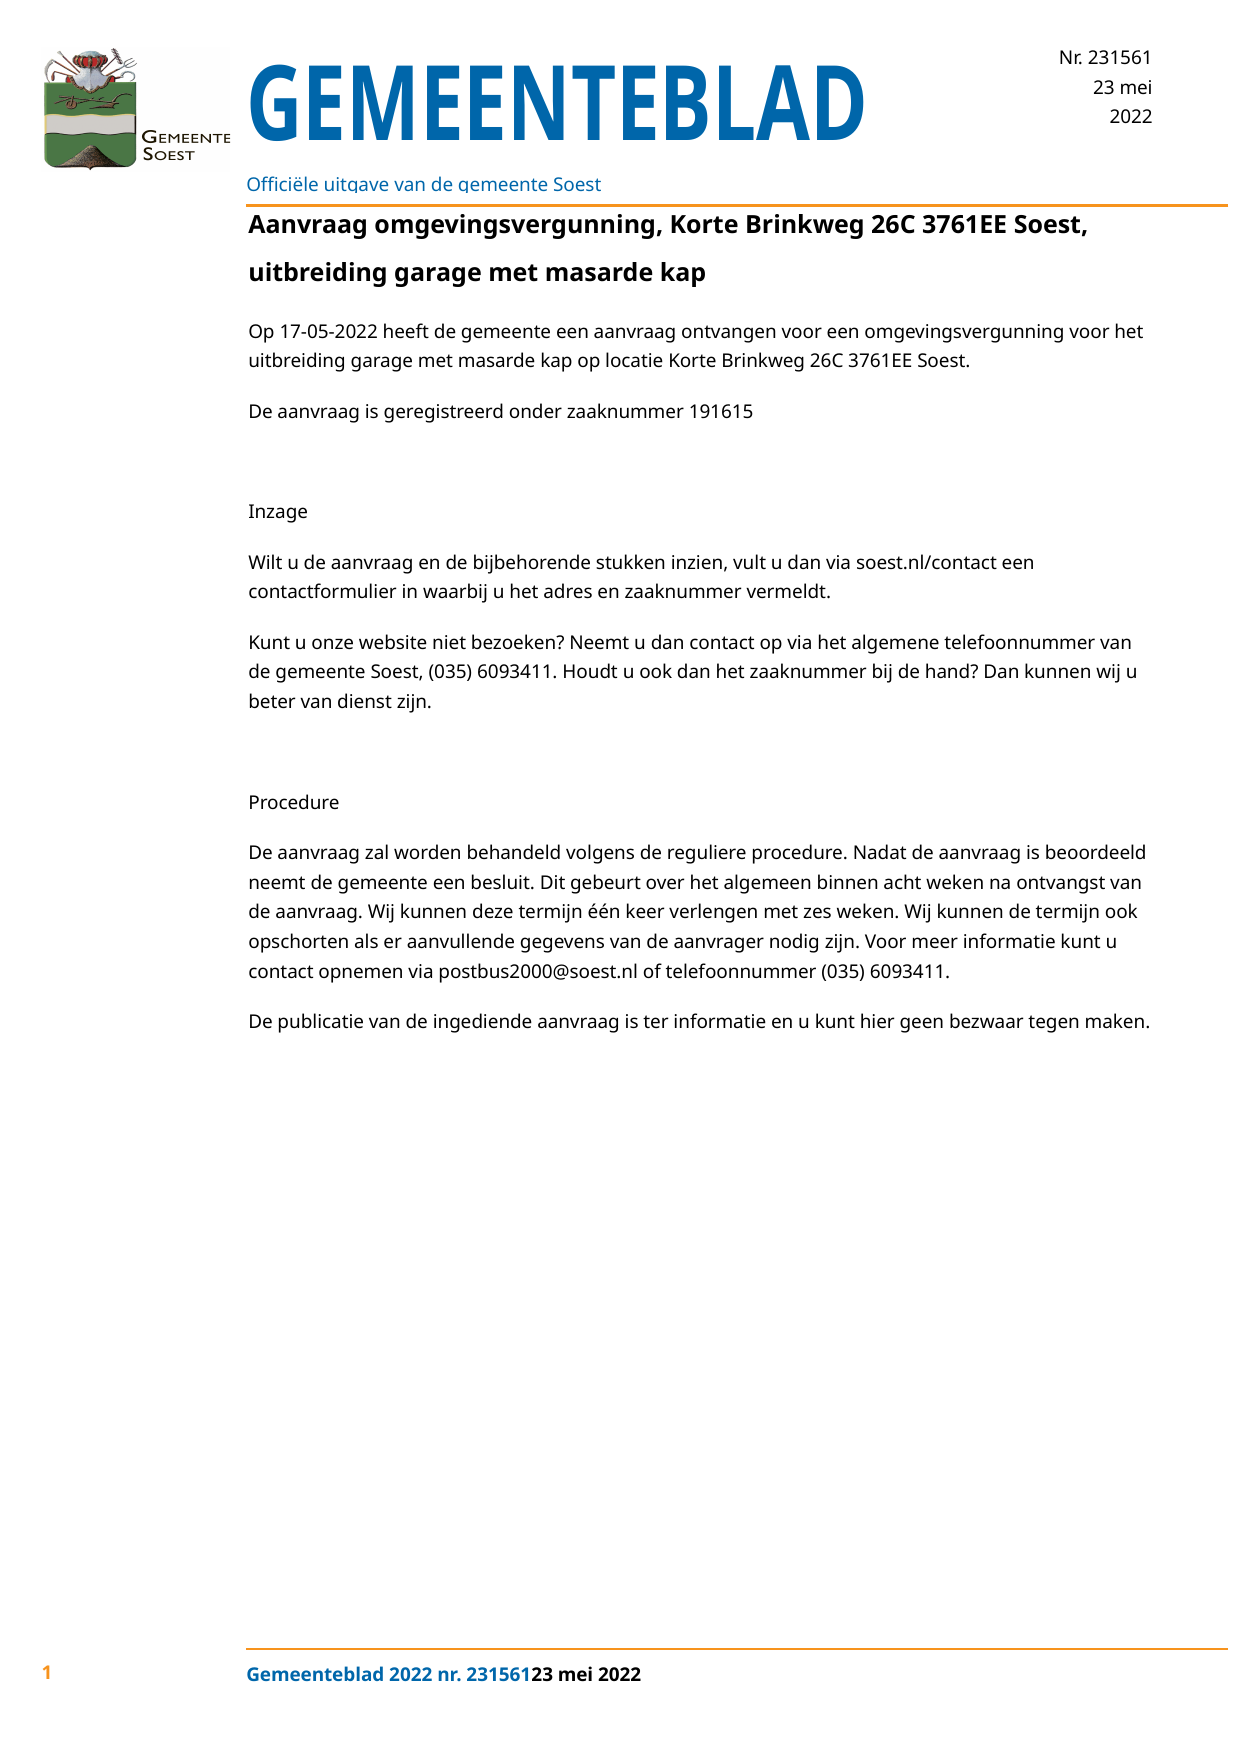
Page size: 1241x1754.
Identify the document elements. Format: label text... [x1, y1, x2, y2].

text Kunt u onze website niet bezoeken? Neemt u dan contact op via het algemene telefoonnummer van de gemeente Soest, (035) 6093411. Houdt u ook dan het zaaknummer bij de hand? Dan kunnen wij u beter van dienst zijn. [248, 629, 1152, 714]
text Procedure [248, 789, 1152, 815]
text De publicatie van de ingediende aanvraag is ter informatie en u kunt hier geen bezwaar tegen maken. [248, 1008, 1152, 1034]
text De aanvraag zal worden behandeld volgens de reguliere procedure. Nadat de aanvraag is beoordeeld neemt de gemeente een besluit. Dit gebeurt over het algemeen binnen acht weken na ontvangst van de aanvraag. Wij kunnen deze termijn één keer verlengen met zes weken. Wij kunnen de termijn ook opschorten als er aanvullende gegevens van de aanvrager nodig zijn. Voor meer informatie kunt u contact opnemen via postbus2000@soest.nl of telefoonnummer (035) 6093411. [248, 839, 1152, 984]
text De aanvraag is geregistreerd onder zaaknummer 191615 [248, 398, 1152, 424]
text Inzage [248, 499, 1152, 524]
text Op 17-05-2022 heeft de gemeente een aanvraag ontvangen voor een omgevingsvergunning voor het uitbreiding garage met masarde kap op locatie Korte Brinkweg 26C 3761EE Soest. [248, 318, 1152, 373]
picture [41, 47, 231, 172]
text Wilt u de aanvraag en de bijbehorende stukken inzien, vult u dan via soest.nl/contact een contactformulier in waarbij u het adres en zaaknummer vermeldt. [248, 549, 1152, 604]
text Aanvraag omgevingsvergunning, Korte Brinkweg 26C 3761EE Soest, uitbreiding garage met masarde kap [248, 207, 1152, 288]
